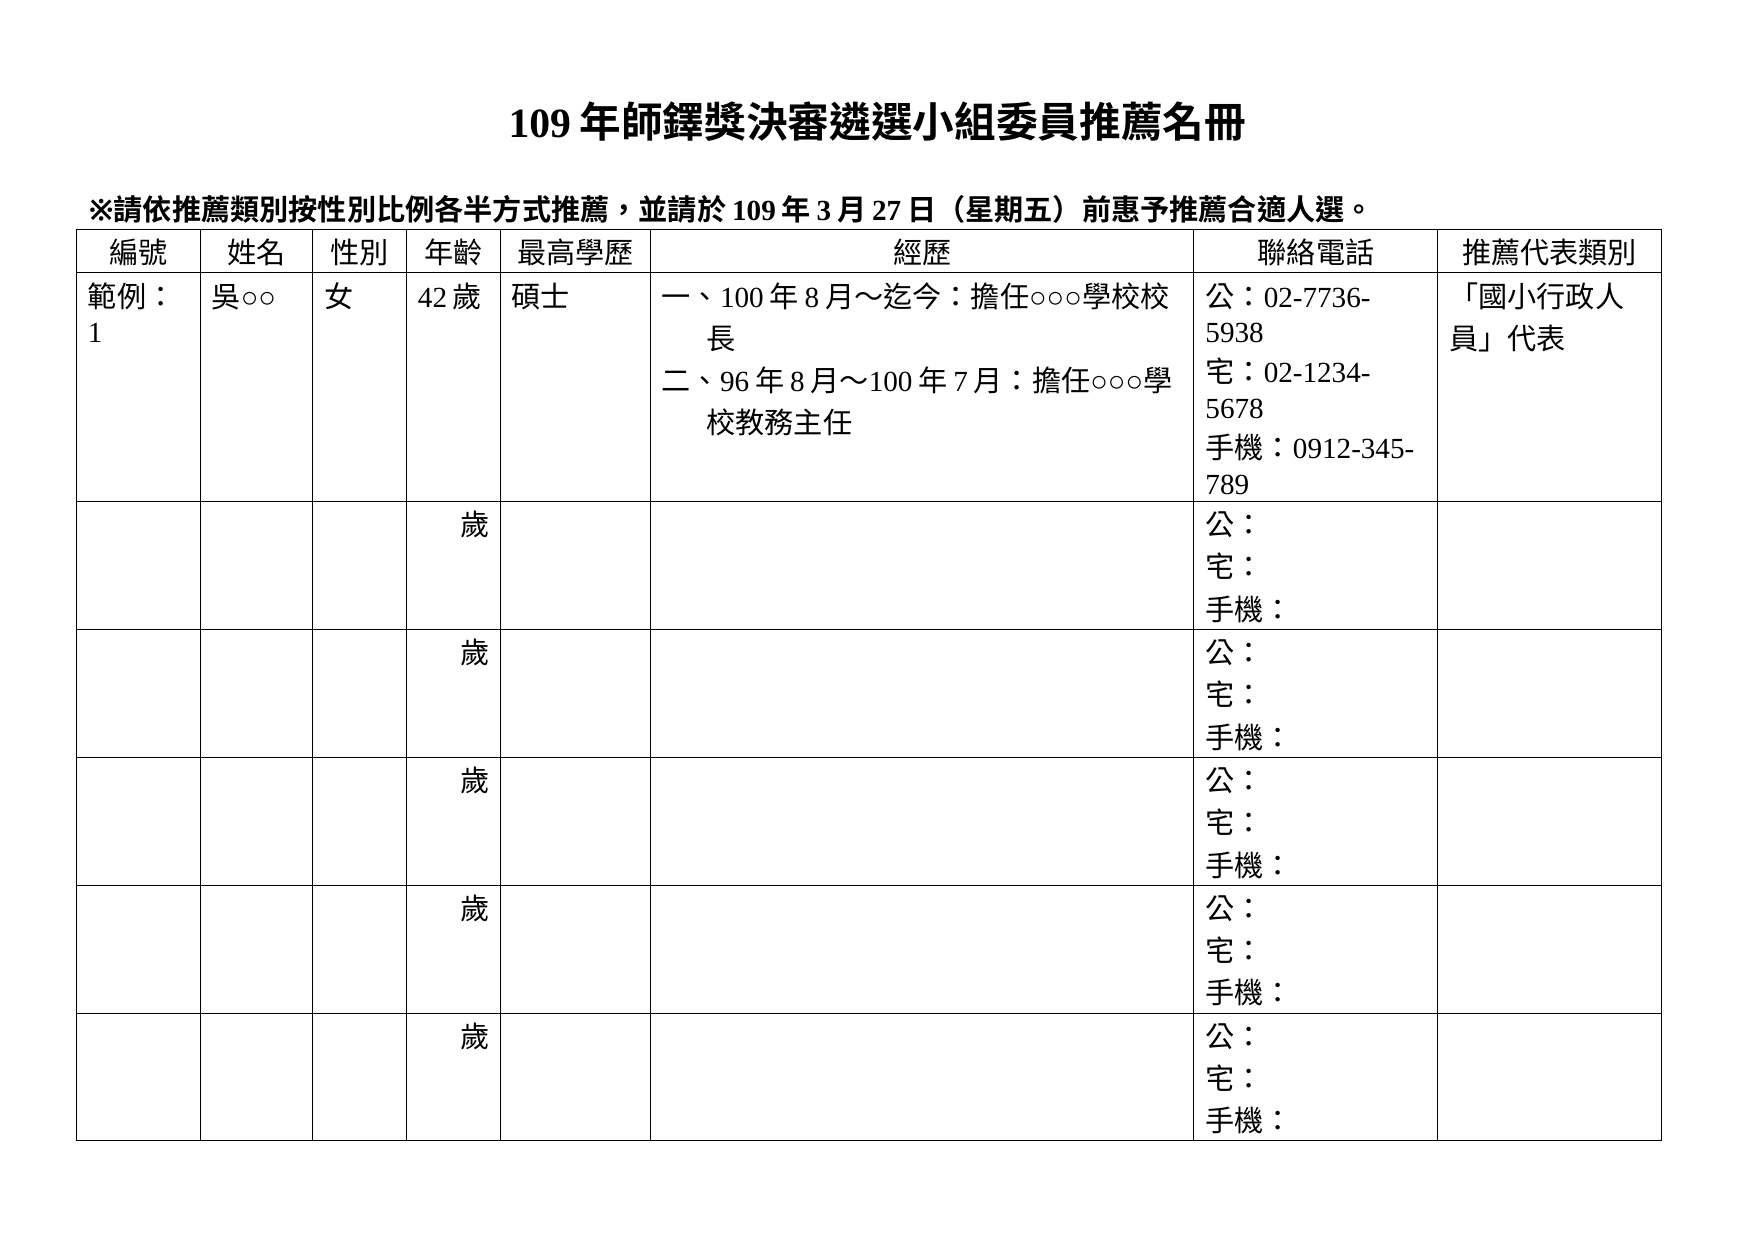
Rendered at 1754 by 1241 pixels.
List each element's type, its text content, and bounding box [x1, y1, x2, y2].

table_cell [77, 630, 200, 757]
table_cell [313, 886, 406, 1012]
table_cell [313, 502, 406, 629]
table_cell [501, 886, 650, 1012]
table_cell [501, 1014, 650, 1140]
table_cell 吳○○ [201, 273, 312, 501]
table_cell 碩士 [501, 273, 650, 501]
table_cell [201, 1014, 312, 1140]
table_cell [201, 886, 312, 1012]
table_cell [651, 886, 1193, 1012]
table_cell 範例：1 [77, 273, 200, 501]
table_header 性別 [313, 230, 406, 272]
table_cell 歲 [407, 630, 500, 757]
table_header 最高學歷 [501, 230, 650, 272]
table_header 年齡 [407, 230, 500, 272]
table_cell [501, 758, 650, 884]
table_cell [501, 630, 650, 757]
table_cell [201, 630, 312, 757]
table_cell [77, 886, 200, 1012]
table_cell 42歲 [407, 273, 500, 501]
table_cell [651, 502, 1193, 629]
table_cell 女 [313, 273, 406, 501]
table_cell [651, 630, 1193, 757]
table_cell 公： 宅： 手機： [1194, 1014, 1437, 1140]
table_cell 「國小行政人員」代表 [1438, 273, 1661, 501]
text 109年師鐸獎決審遴選小組委員推薦名冊 [89, 89, 1665, 149]
table_cell 歲 [407, 886, 500, 1012]
table_cell 歲 [407, 1014, 500, 1140]
table_cell [651, 758, 1193, 884]
table_cell 公： 宅： 手機： [1194, 758, 1437, 884]
table_cell 公： 宅： 手機： [1194, 502, 1437, 629]
table_cell [501, 502, 650, 629]
table_header 經歷 [651, 230, 1193, 272]
table_cell [201, 758, 312, 884]
text ※請依推薦類別按性別比例各半方式推薦，並請於109年3月27日（星期五）前惠予推薦合適人選。 [89, 186, 1665, 229]
table_cell 歲 [407, 758, 500, 884]
table_cell 歲 [407, 502, 500, 629]
table_header 聯絡電話 [1194, 230, 1437, 272]
table_cell 公：02-7736-5938 宅：02-1234-5678 手機：0912-345-789 [1194, 273, 1437, 501]
table_cell [77, 502, 200, 629]
table_cell 公： 宅： 手機： [1194, 886, 1437, 1012]
table_cell [313, 758, 406, 884]
table_cell [77, 758, 200, 884]
table_cell [1438, 886, 1661, 1012]
table_cell [77, 1014, 200, 1140]
table_cell 一、100年8月～迄今：擔任○○○學校校長 二、96年8月～100年7月：擔任○○○學校教務主任 [651, 273, 1193, 501]
table_header 姓名 [201, 230, 312, 272]
table_cell [313, 1014, 406, 1140]
table_cell [1438, 502, 1661, 629]
table_cell [1438, 758, 1661, 884]
table_cell 公： 宅： 手機： [1194, 630, 1437, 757]
table_cell [1438, 630, 1661, 757]
table_cell [201, 502, 312, 629]
table_header 推薦代表類別 [1438, 230, 1661, 272]
table_header 編號 [77, 230, 200, 272]
table_cell [1438, 1014, 1661, 1140]
table_cell [651, 1014, 1193, 1140]
table_cell [313, 630, 406, 757]
